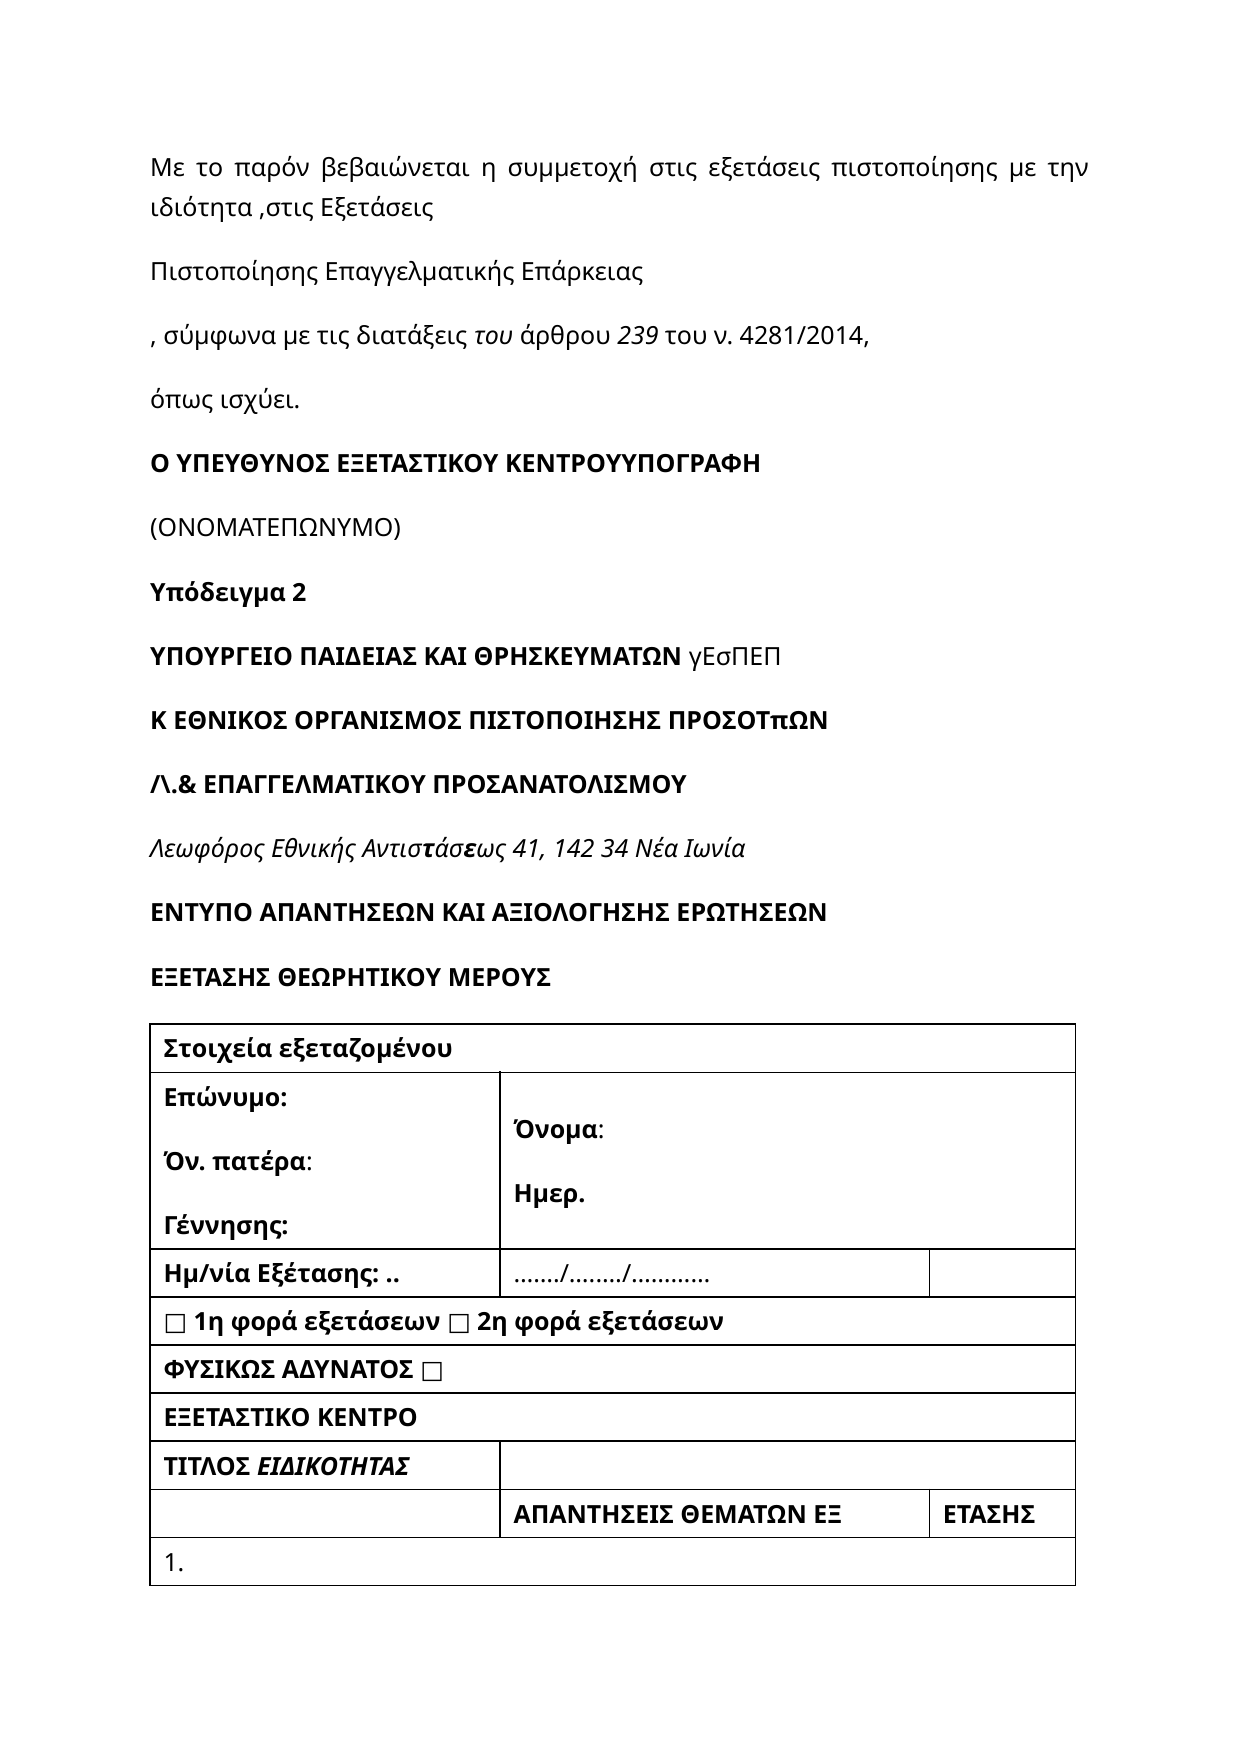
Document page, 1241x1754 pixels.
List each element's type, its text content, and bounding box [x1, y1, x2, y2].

text ΕΞΕΤΑΣΗΣ ΘΕΩΡΗΤΙΚΟΥ ΜΕΡΟΥΣ [150, 959, 1090, 993]
text Κ ΕΘΝΙΚΟΣ ΟΡΓΑΝΙΣΜΟΣ ΠΙΣΤΟΠΟΙΗΣΗΣ ΠΡΟΣΟΤπΩΝ [150, 702, 1090, 737]
table_header Στοιχεία εξεταζομένου [151, 1025, 1075, 1071]
table_cell ΤΙΤΛΟΣ ΕΙΔΙΚΟΤΗΤΑΣ [151, 1442, 499, 1488]
table_cell ……./…..…/………… [501, 1250, 929, 1296]
text ΥΠΟΥΡΓΕΙΟ ΠΑΙΔΕΙΑΣ ΚΑΙ ΘΡΗΣΚΕΥΜΑΤΩΝ γΕσΠΕΠ [150, 638, 1090, 672]
text ΕΝΤΥΠΟ ΑΠΑΝΤΗΣΕΩΝ ΚΑΙ ΑΞΙΟΛΟΓΗΣΗΣ ΕΡΩΤΗΣΕΩΝ [150, 895, 1090, 929]
table_cell ΕΞΕΤΑΣΤΙΚΟ ΚΕΝΤΡΟ [151, 1394, 1075, 1440]
text (ΟΝΟΜΑΤΕΠΩΝΥΜΟ) [150, 510, 1090, 544]
text Λεωφόρος Εθνικής Αντιστάσεως 41, 142 34 Νέα Ιωνία [150, 831, 1090, 865]
table_cell Όνομα: Ημερ. [501, 1073, 1075, 1248]
table_cell Επώνυμο: Όν. πατέρα: Γέννησης: [151, 1073, 499, 1248]
table_cell [151, 1490, 499, 1537]
table_cell Ημ/νία Εξέτασης: .. [151, 1250, 499, 1296]
table_cell □ 1η φορά εξετάσεων □ 2η φορά εξετάσεων [151, 1298, 1075, 1344]
table_cell [501, 1442, 1075, 1488]
text , σύμφωνα με τις διατάξεις του άρθρου 239 του ν. 4281/2014, [150, 317, 1090, 352]
text Πιστοποίησης Επαγγελματικής Επάρκειας [150, 253, 1090, 287]
table_cell ΑΠΑΝΤΗΣΕΙΣ ΘΕΜΑΤΩΝ ΕΞ [501, 1490, 929, 1537]
table_cell ΕΤΑΣΗΣ [930, 1490, 1075, 1537]
text Με το παρόν βεβαιώνεται η συμμετοχή στις εξετάσεις πιστοποίησης με την ιδιότητα ,στις Εξετάσεις [150, 150, 1090, 223]
table_cell [930, 1250, 1075, 1296]
text όπως ισχύει. [150, 382, 1090, 416]
text Ο ΥΠΕΥΘΥΝΟΣ ΕΞΕΤΑΣΤΙΚΟΥ ΚΕΝΤΡΟΥΥΠΟΓΡΑΦΗ [150, 446, 1090, 480]
text /\.& ΕΠΑΓΓΕΛΜΑΤΙΚΟΥ ΠΡΟΣΑΝΑΤΟΛΙΣΜΟΥ [150, 767, 1090, 801]
table_cell 1. [151, 1538, 1075, 1585]
table_cell ΦΥΣΙΚΩΣ ΑΔΥΝΑΤΟΣ □ [151, 1346, 1075, 1392]
text Υπόδειγμα 2 [150, 574, 1090, 608]
